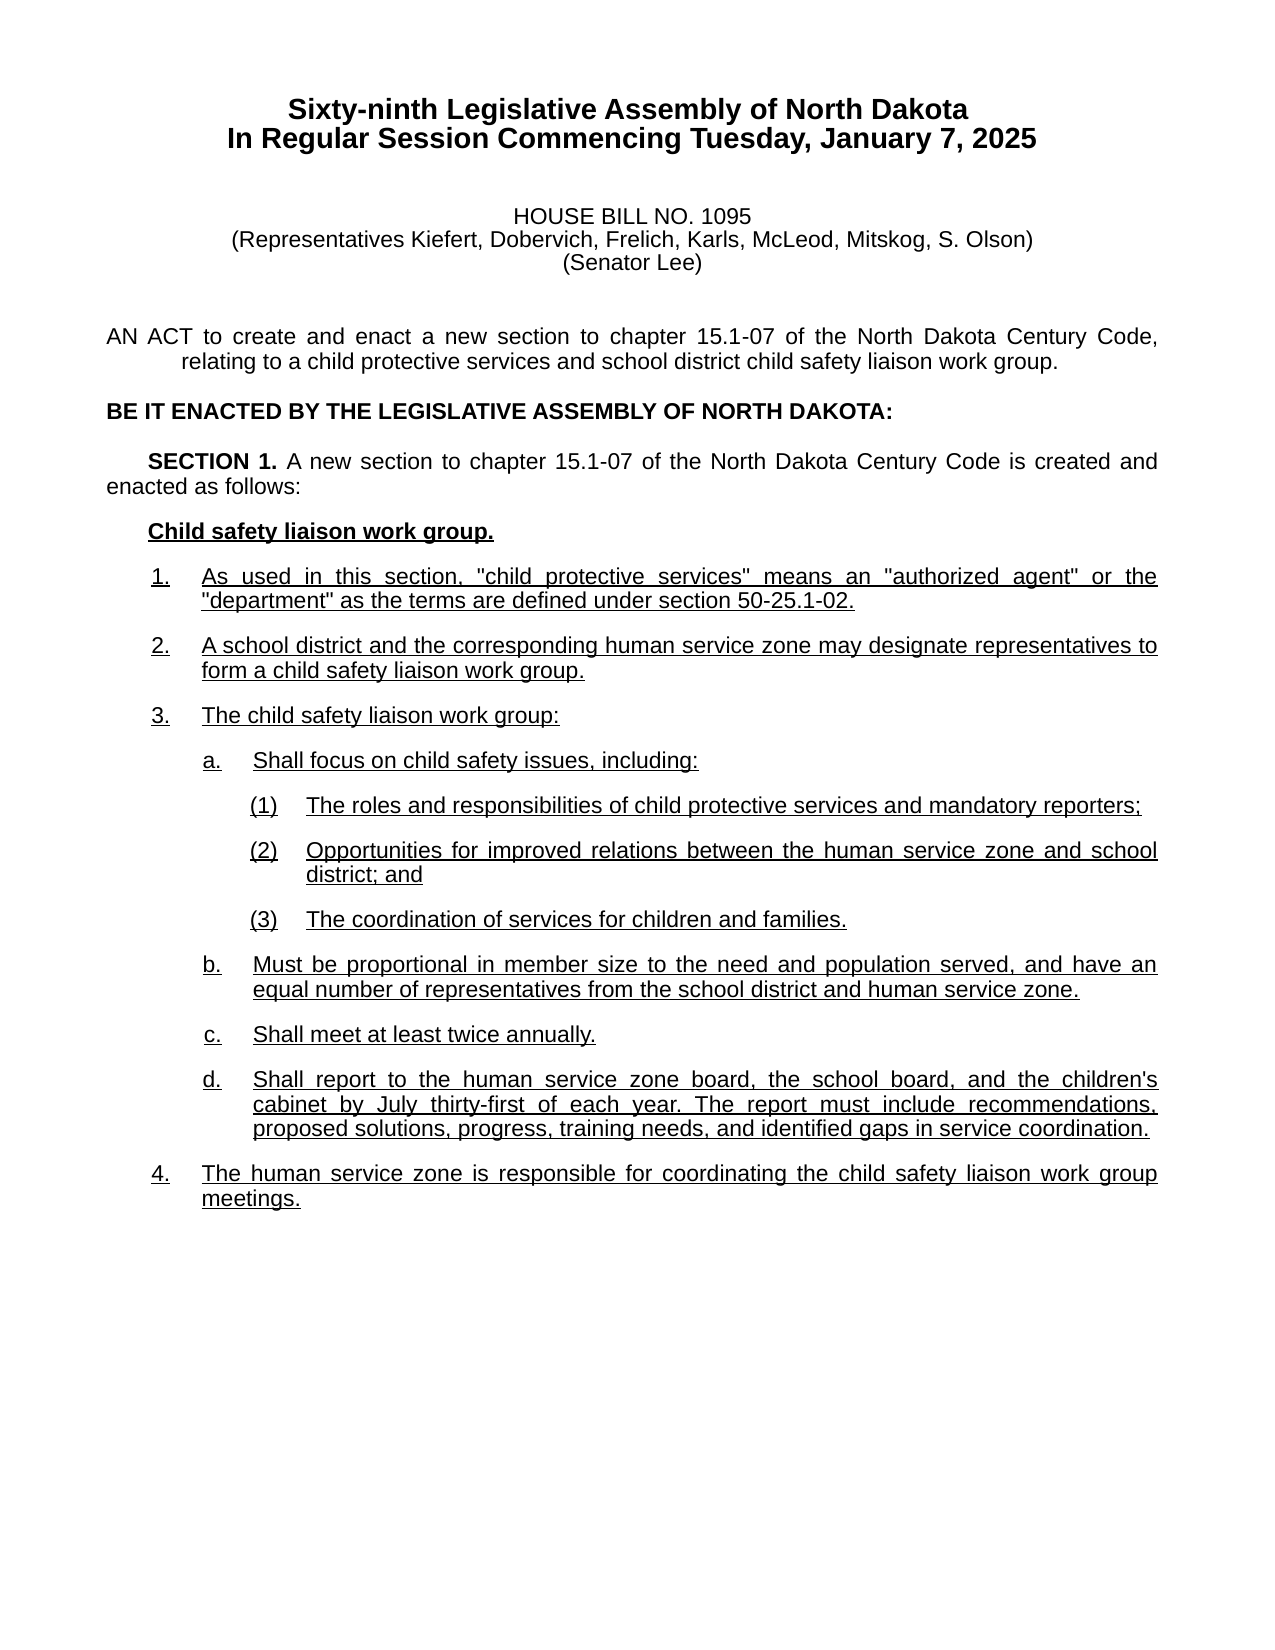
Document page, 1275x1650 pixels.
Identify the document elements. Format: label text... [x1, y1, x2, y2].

text b. Must be proportional in member size to the need and population served, and have an equal number of representatives from the school district and human service zone. [106, 953, 1158, 1002]
title Sixty-ninth Legislative Assembly of North Dakota [106, 96, 1158, 125]
text a. Shall focus on child safety issues, including: [106, 748, 1158, 773]
text (3) The coordination of services for children and families. [106, 908, 1158, 933]
text (Senator Lee) [106, 252, 1158, 275]
text d. Shall report to the human service zone board, the school board, and the children's cabinet by July thirty-first of each year. The report must include recommendations, proposed solutions, progress, training needs, and identified gaps in service coordination. [106, 1067, 1158, 1142]
text 4. The human service zone is responsible for coordinating the child safety liaison work group meetings. [106, 1162, 1158, 1212]
text House BILL NO. 1095 [106, 204, 1158, 229]
text 2. A school district and the corresponding human service zone may designate representatives to form a child safety liaison work group. [106, 634, 1158, 683]
text (Representatives Kiefert, Dobervich, Frelich, Karls, McLeod, Mitskog, S. Olson) [106, 229, 1158, 252]
text SECTION 1. A new section to chapter 15.1‑07 of the North Dakota Century Code is created and enacted as follows: [106, 450, 1158, 499]
text BE IT ENACTED BY THE LEGISLATIVE ASSEMBLY OF NORTH DAKOTA: [106, 400, 1158, 425]
subtitle Child safety liaison work group. [106, 519, 1158, 544]
title AN ACT to create and enact a new section to chapter 15.1‑07 of the North Dakota Century Code, relating to a child protective services and school district child safety liaison work group. [106, 325, 1158, 374]
text (1) The roles and responsibilities of child protective services and mandatory reporters; [106, 793, 1158, 818]
text (2) Opportunities for improved relations between the human service zone and school district; and [106, 838, 1158, 888]
title In Regular Session Commencing Tuesday, January 7, 2025 [106, 125, 1158, 154]
text 3. The child safety liaison work group: [106, 704, 1158, 728]
text c. Shall meet at least twice annually. [106, 1023, 1158, 1047]
text 1. As used in this section, "child protective services" means an "authorized agent" or the "department" as the terms are defined under section 50‑25.1‑02. [106, 564, 1158, 614]
